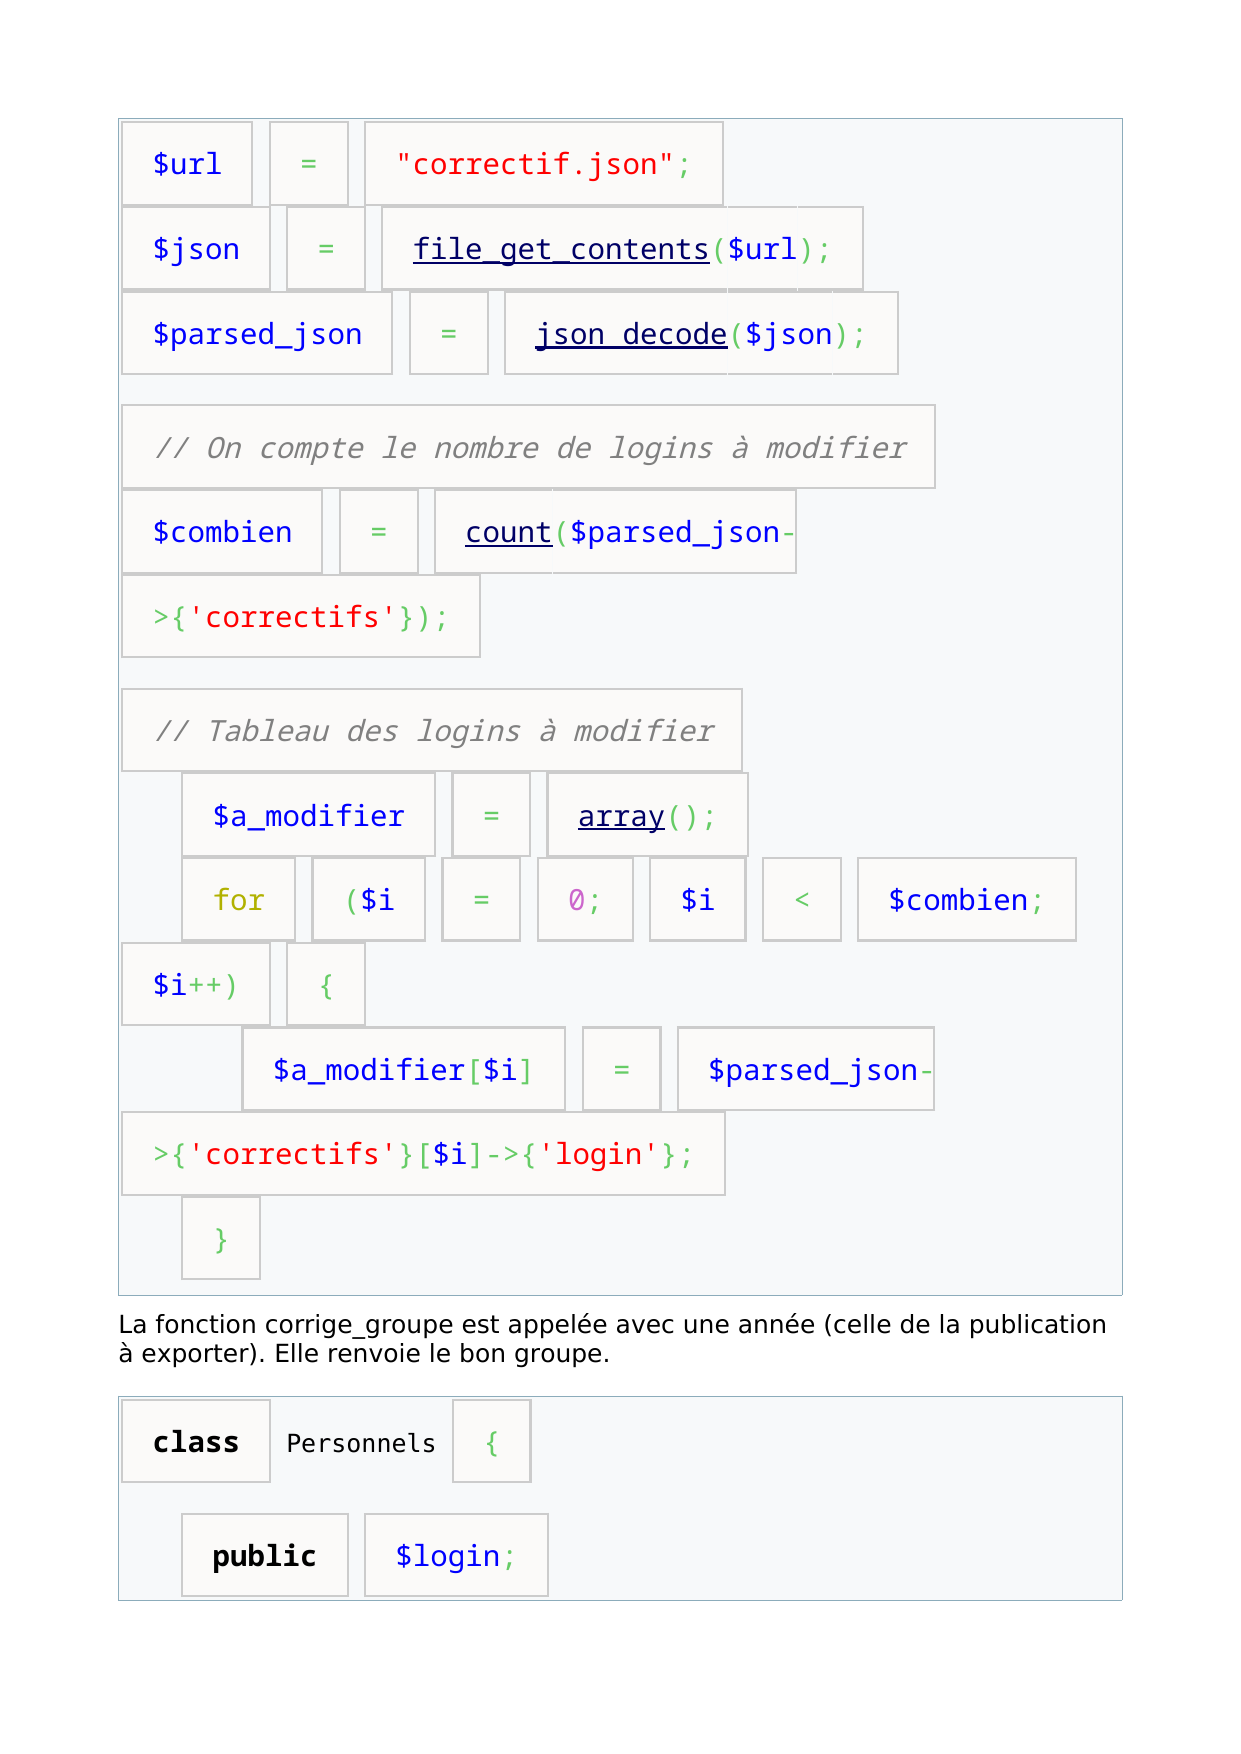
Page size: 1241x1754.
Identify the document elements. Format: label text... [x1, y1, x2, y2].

table_header class Personnels { public $login; [119, 1397, 1122, 1600]
text La fonction corrige_groupe est appelée avec une année (celle de la publication à exporter). Elle renvoie le bon groupe. [118, 1310, 1122, 1368]
table_header $url = "correctif.json"; $json = file_get_contents($url); $parsed_json = json_decode($json); // On compte le nombre de logins à modifier $combien = count($parsed_json->{'correctifs'}); // Tableau des logins à modifier $a_modifier = array(); for ($i = 0; $i < $combien; $i++) { $a_modifier[$i] = $parsed_json->{'correctifs'}[$i]->{'login'}; } [119, 119, 1122, 1295]
